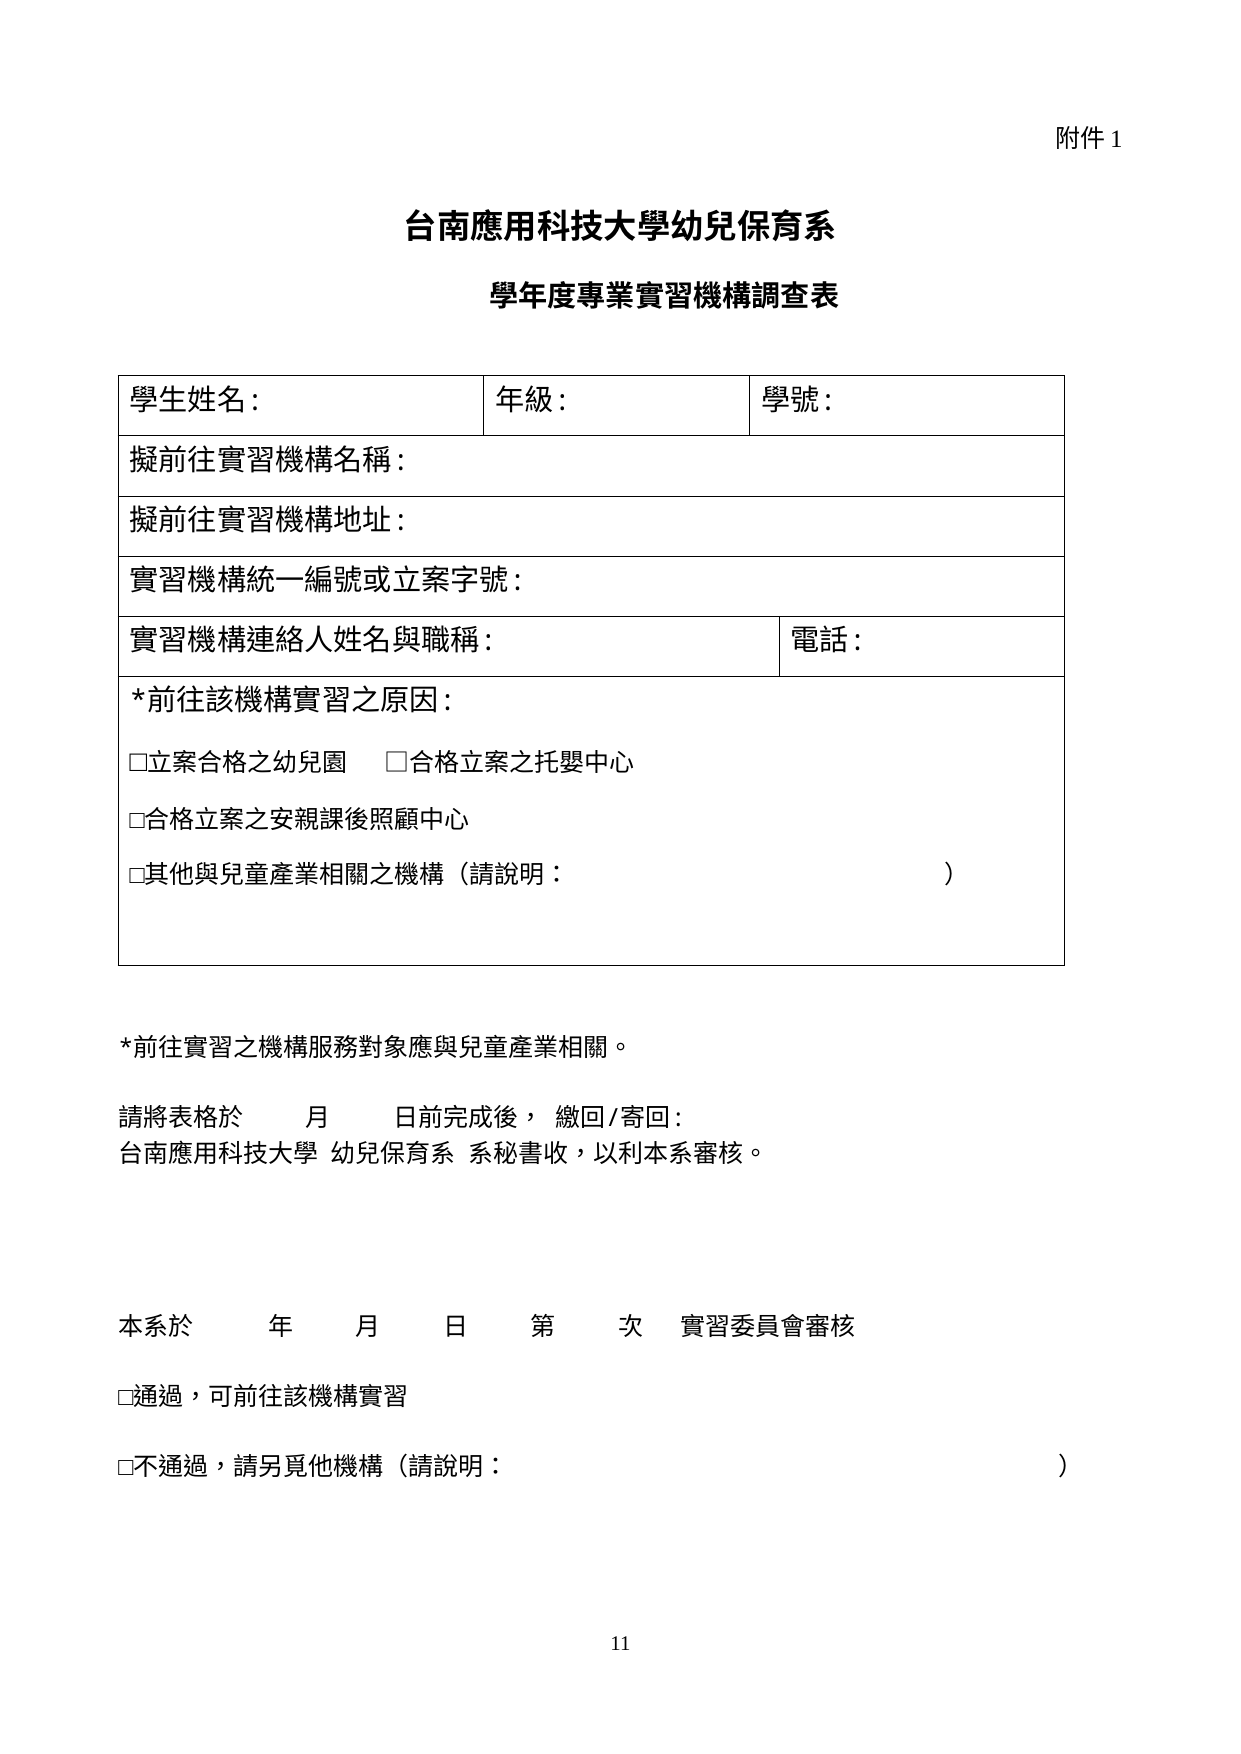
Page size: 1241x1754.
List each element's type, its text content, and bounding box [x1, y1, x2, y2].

text □不通過，請另覓他機構（請說明： ） [118, 1447, 1122, 1483]
table_cell 實習機構統一編號或立案字號: [119, 557, 1064, 616]
table_header 學號: [750, 376, 1064, 435]
table_cell 擬前往實習機構名稱: [119, 436, 1064, 496]
text □通過，可前往該機構實習 [118, 1376, 1122, 1413]
table_cell *前往該機構實習之原因: □立案合格之幼兒園 □合格立案之托嬰中心 □合格立案之安親課後照顧中心 □其他與兒童產業相關之機構（請說明： ） [119, 677, 1064, 965]
text 台南應用科技大學幼兒保育系 [118, 200, 1122, 248]
table_cell 實習機構連絡人姓名與職稱: [119, 617, 779, 676]
text 請將表格於 月 日前完成後， 繳回/寄回: [118, 1097, 1122, 1134]
text 台南應用科技大學 幼兒保育系 系秘書收，以利本系審核。 [118, 1134, 1122, 1170]
text *前往實習之機構服務對象應與兒童產業相關。 [118, 1027, 1122, 1063]
table_header 學生姓名: [119, 376, 483, 435]
text 附件1 [118, 118, 1122, 154]
text 本系於 年 月 日 第 次 實習委員會審核 [118, 1306, 1122, 1342]
table_cell 擬前往實習機構地址: [119, 497, 1064, 556]
table_cell 電話: [780, 617, 1064, 676]
text 學年度專業實習機構調查表 [118, 272, 1122, 314]
table_header 年級: [484, 376, 749, 435]
